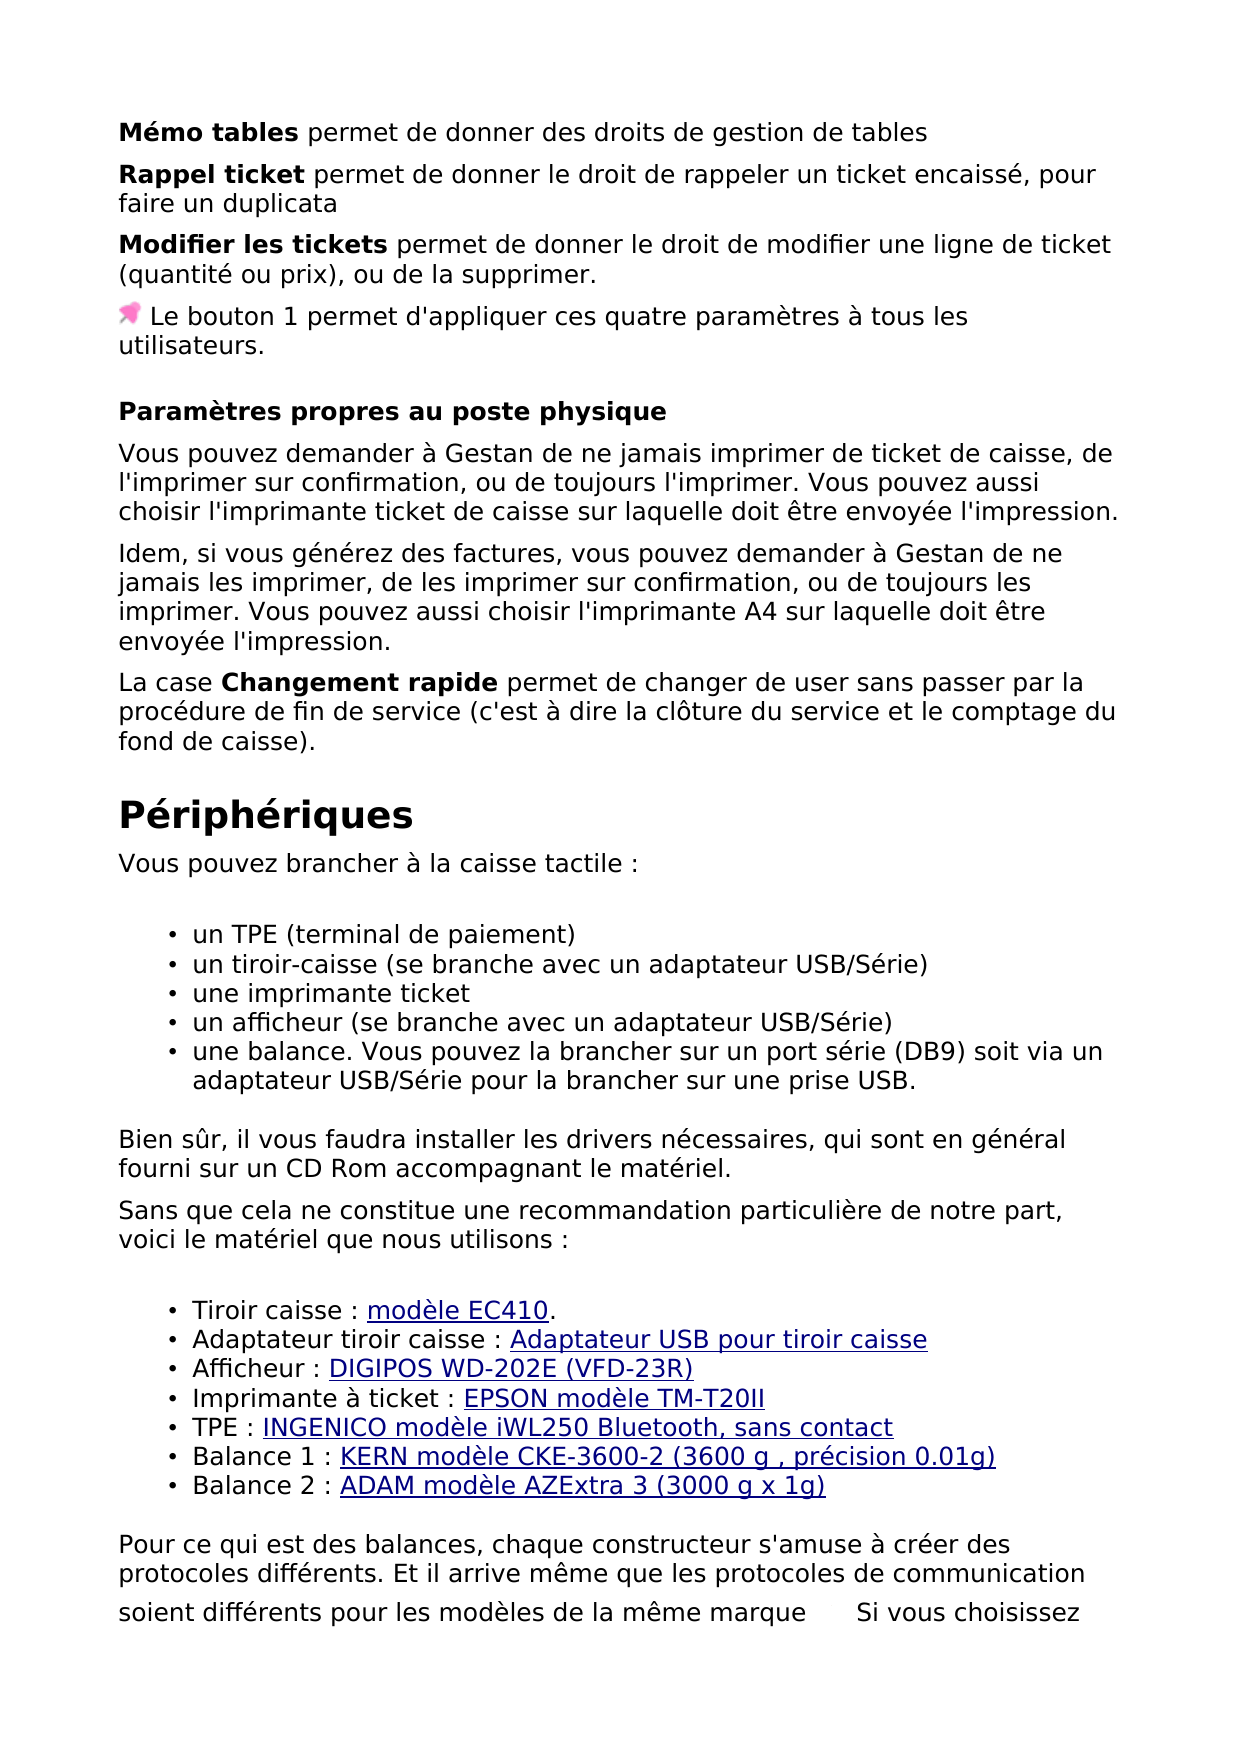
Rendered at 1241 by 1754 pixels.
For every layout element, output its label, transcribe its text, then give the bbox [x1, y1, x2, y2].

subtitle Périphériques [118, 793, 1122, 837]
text Sans que cela ne constitue une recommandation particulière de notre part, voici le matériel que nous utilisons : [118, 1196, 1122, 1254]
picture [118, 301, 142, 325]
list Afficheur : DIGIPOS WD-202E (VFD-23R) [177, 1354, 1122, 1384]
list Balance 1 : KERN modèle CKE-3600-2 (3600 g , précision 0.01g) [177, 1442, 1122, 1471]
list un afficheur (se branche avec un adaptateur USB/Série) [177, 1008, 1122, 1037]
text Bien sûr, il vous faudra installer les drivers nécessaires, qui sont en général fourni sur un CD Rom accompagnant le matériel. [118, 1125, 1122, 1183]
list Imprimante à ticket : EPSON modèle TM-T20II [177, 1384, 1122, 1413]
text Le bouton 1 permet d'appliquer ces quatre paramètres à tous les utilisateurs. [118, 301, 1122, 360]
text Vous pouvez demander à Gestan de ne jamais imprimer de ticket de caisse, de l'imprimer sur confirmation, ou de toujours l'imprimer. Vous pouvez aussi choisir l'imprimante ticket de caisse sur laquelle doit être envoyée l'impression. [118, 439, 1122, 527]
text Rappel ticket permet de donner le droit de rappeler un ticket encaissé, pour faire un duplicata [118, 160, 1122, 218]
list une imprimante ticket [177, 979, 1122, 1008]
text Idem, si vous générez des factures, vous pouvez demander à Gestan de ne jamais les imprimer, de les imprimer sur confirmation, ou de toujours les imprimer. Vous pouvez aussi choisir l'imprimante A4 sur laquelle doit être envoyée l'impression. [118, 539, 1122, 656]
list une balance. Vous pouvez la brancher sur un port série (DB9) soit via un adaptateur USB/Série pour la brancher sur une prise USB. [177, 1037, 1122, 1096]
text Modifier les tickets permet de donner le droit de modifier une ligne de ticket (quantité ou prix), ou de la supprimer. [118, 231, 1122, 289]
list Balance 2 : ADAM modèle AZExtra 3 (3000 g x 1g) [177, 1471, 1122, 1500]
text La case Changement rapide permet de changer de user sans passer par la procédure de fin de service (c'est à dire la clôture du service et le comptage du fond de caisse). [118, 668, 1122, 756]
list Adaptateur tiroir caisse : Adaptateur USB pour tiroir caisse [177, 1325, 1122, 1354]
text Vous pouvez brancher à la caisse tactile : [118, 849, 1122, 879]
subtitle Paramètres propres au poste physique [118, 397, 1122, 427]
list un tiroir-caisse (se branche avec un adaptateur USB/Série) [177, 950, 1122, 979]
text Pour ce qui est des balances, chaque constructeur s'amuse à créer des protocoles différents. Et il arrive même que les protocoles de communication soient différents pour les modèles de la même marque Si vous choisissez [118, 1530, 1122, 1628]
list TPE : INGENICO modèle iWL250 Bluetooth, sans contact [177, 1413, 1122, 1442]
list un TPE (terminal de paiement) [177, 921, 1122, 950]
list Tiroir caisse : modèle EC410. [177, 1296, 1122, 1325]
text Mémo tables permet de donner des droits de gestion de tables [118, 118, 1122, 147]
